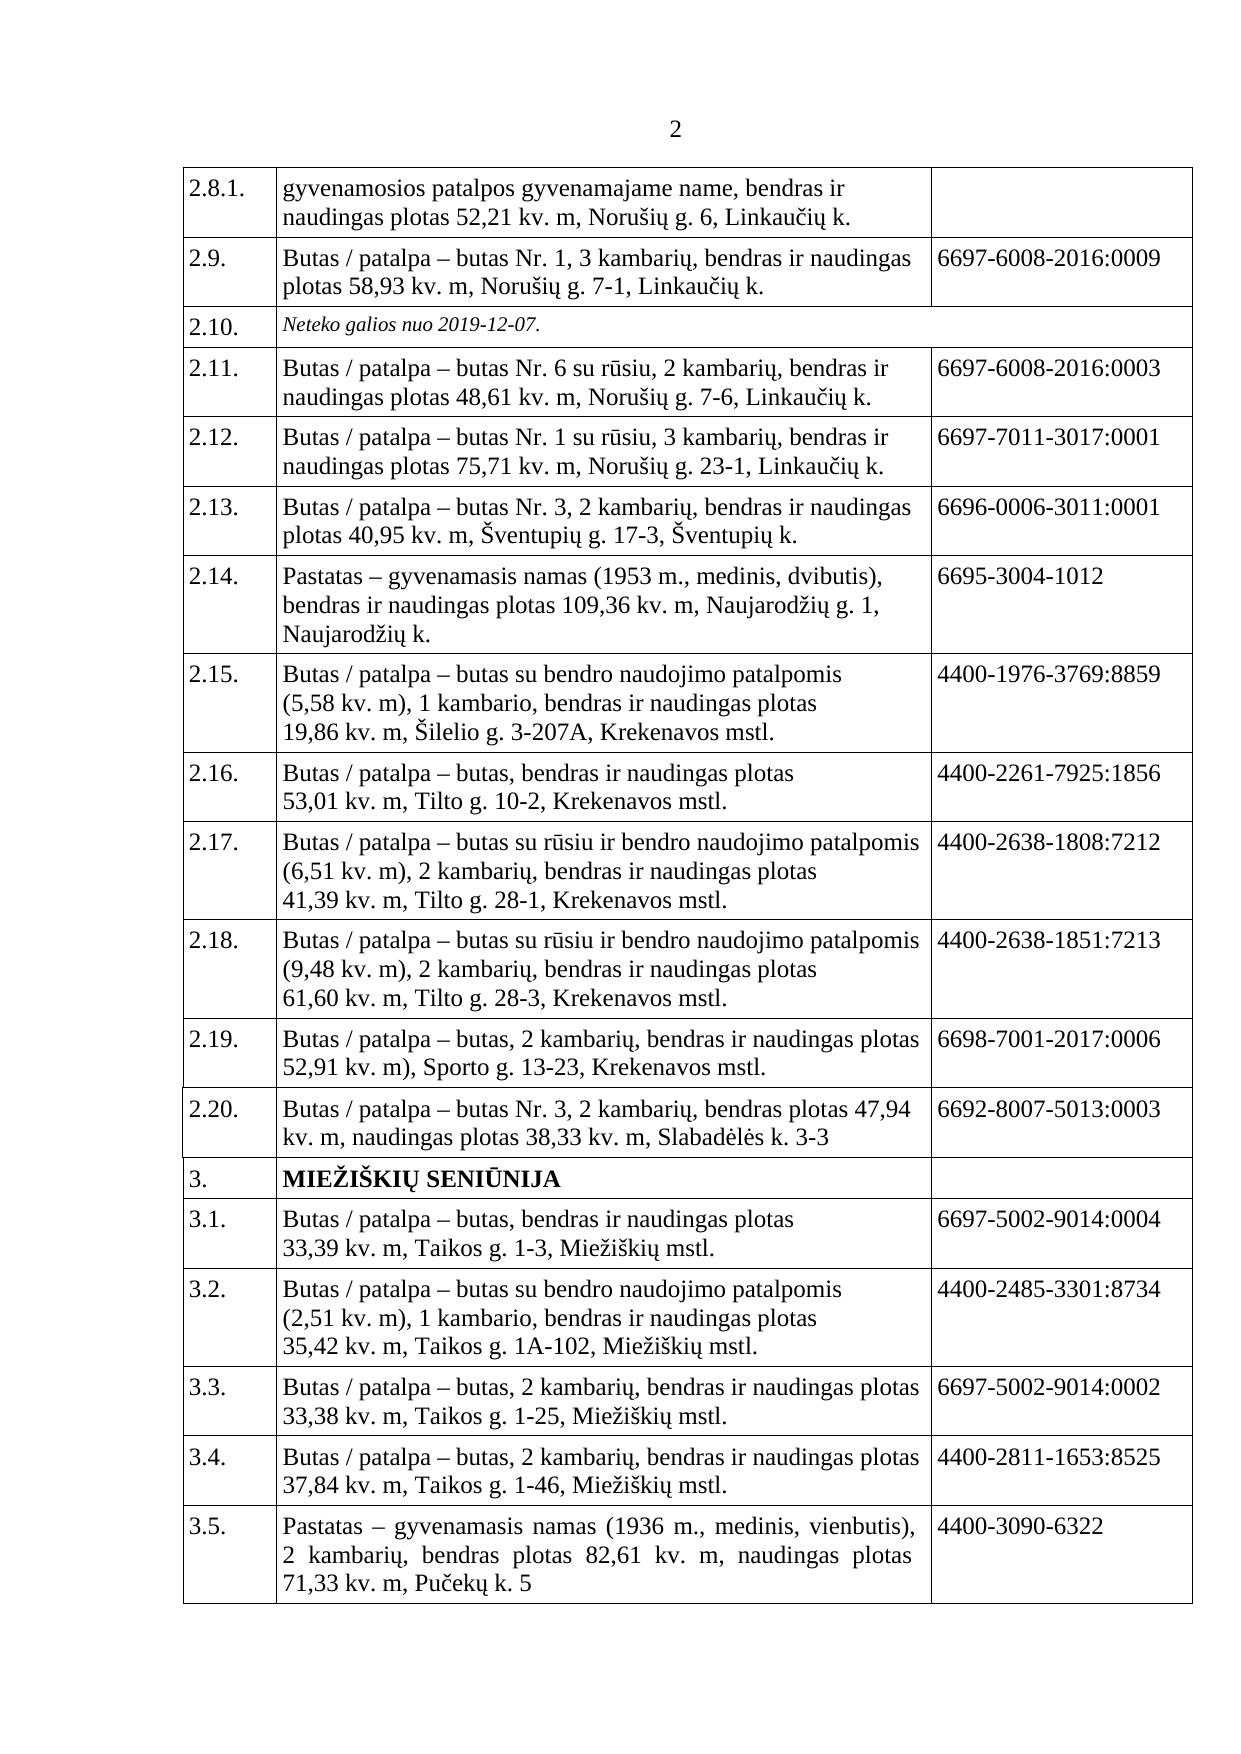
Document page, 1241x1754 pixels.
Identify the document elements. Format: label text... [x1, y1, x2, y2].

table_cell Butas / patalpa – butas su bendro naudojimo patalpomis (5,58 kv. m), 1 kambario, bendras ir naudingas plotas 19,86 kv. m, Šilelio g. 3-207A, Krekenavos mstl. [277, 654, 931, 751]
table_cell 2.13. [184, 487, 276, 555]
table_cell Butas / patalpa – butas su bendro naudojimo patalpomis (2,51 kv. m), 1 kambario, bendras ir naudingas plotas 35,42 kv. m, Taikos g. 1A-102, Miežiškių mstl. [277, 1269, 931, 1366]
table_cell 2.11. [184, 348, 276, 416]
table_cell 2.19. [184, 1019, 276, 1087]
table_cell 2.16. [184, 753, 276, 821]
table_cell Butas / patalpa – butas su rūsiu ir bendro naudojimo patalpomis (6,51 kv. m), 2 kambarių, bendras ir naudingas plotas 41,39 kv. m, Tilto g. 28-1, Krekenavos mstl. [277, 822, 931, 919]
table_cell 4400-2485-3301:8734 [932, 1269, 1192, 1366]
table_cell 2.12. [184, 417, 276, 486]
table_cell Butas / patalpa – butas, bendras ir naudingas plotas 33,39 kv. m, Taikos g. 1-3, Miežiškių mstl. [277, 1199, 931, 1268]
table_cell Pastatas – gyvenamasis namas (1936 m., medinis, vienbutis), 2 kambarių, bendras plotas 82,61 kv. m, naudingas plotas 71,33 kv. m, Pučekų k. 5 [277, 1506, 931, 1603]
table_cell gyvenamosios patalpos gyvenamajame name, bendras ir naudingas plotas 52,21 kv. m, Norušių g. 6, Linkaučių k. [277, 168, 931, 236]
table_cell 6697-7011-3017:0001 [932, 417, 1192, 486]
table_cell Pastatas – gyvenamasis namas (1953 m., medinis, dvibutis), bendras ir naudingas plotas 109,36 kv. m, Naujarodžių g. 1, Naujarodžių k. [277, 556, 931, 653]
table_cell 6692-8007-5013:0003 [932, 1088, 1192, 1157]
table_cell Butas / patalpa – butas Nr. 3, 2 kambarių, bendras plotas 47,94 kv. m, naudingas plotas 38,33 kv. m, Slabadėlės k. 3-3 [277, 1088, 931, 1157]
table_cell 2.9. [184, 238, 276, 306]
table_cell 4400-2638-1808:7212 [932, 822, 1192, 919]
table_cell 2.8.1. [184, 168, 276, 236]
table_cell Butas / patalpa – butas su rūsiu ir bendro naudojimo patalpomis (9,48 kv. m), 2 kambarių, bendras ir naudingas plotas 61,60 kv. m, Tilto g. 28-3, Krekenavos mstl. [277, 920, 931, 1017]
table_cell 3.3. [184, 1367, 276, 1435]
table_cell 2.14. [184, 556, 276, 653]
table_cell 6698-7001-2017:0006 [932, 1019, 1192, 1087]
table_cell 3.4. [184, 1436, 276, 1505]
table_cell 6697-6008-2016:0009 [932, 238, 1192, 306]
table_cell [932, 168, 1192, 236]
table_cell Butas / patalpa – butas, 2 kambarių, bendras ir naudingas plotas 37,84 kv. m, Taikos g. 1-46, Miežiškių mstl. [277, 1436, 931, 1505]
table_cell Butas / patalpa – butas Nr. 1, 3 kambarių, bendras ir naudingas plotas 58,93 kv. m, Norušių g. 7-1, Linkaučių k. [277, 238, 931, 306]
table_cell Butas / patalpa – butas, 2 kambarių, bendras ir naudingas plotas 52,91 kv. m), Sporto g. 13-23, Krekenavos mstl. [277, 1019, 931, 1087]
table_cell 6697-5002-9014:0002 [932, 1367, 1192, 1435]
table_cell Butas / patalpa – butas Nr. 6 su rūsiu, 2 kambarių, bendras ir naudingas plotas 48,61 kv. m, Norušių g. 7-6, Linkaučių k. [277, 348, 931, 416]
table_cell 2.10. [184, 307, 276, 347]
table_cell Butas / patalpa – butas, bendras ir naudingas plotas 53,01 kv. m, Tilto g. 10-2, Krekenavos mstl. [277, 753, 931, 821]
table_cell [932, 1158, 1192, 1198]
table_cell 4400-1976-3769:8859 [932, 654, 1192, 751]
table_cell 4400-2261-7925:1856 [932, 753, 1192, 821]
table_cell 6697-6008-2016:0003 [932, 348, 1192, 416]
table_cell 6696-0006-3011:0001 [932, 487, 1192, 555]
table_cell 4400-2638-1851:7213 [932, 920, 1192, 1017]
table_cell 4400-2811-1653:8525 [932, 1436, 1192, 1505]
table_cell 3. [184, 1158, 276, 1198]
table_cell 3.2. [184, 1269, 276, 1366]
table_cell 2.15. [184, 654, 276, 751]
table_cell 6697-5002-9014:0004 [932, 1199, 1192, 1268]
table_cell Neteko galios nuo 2019-12-07. [277, 307, 1192, 347]
table_cell Butas / patalpa – butas Nr. 1 su rūsiu, 3 kambarių, bendras ir naudingas plotas 75,71 kv. m, Norušių g. 23-1, Linkaučių k. [277, 417, 931, 486]
table_cell 2.17. [184, 822, 276, 919]
table_cell Butas / patalpa – butas, 2 kambarių, bendras ir naudingas plotas 33,38 kv. m, Taikos g. 1-25, Miežiškių mstl. [277, 1367, 931, 1435]
table_cell 2.18. [184, 920, 276, 1017]
table_cell 3.1. [184, 1199, 276, 1268]
table_cell 6695-3004-1012 [932, 556, 1192, 653]
table_cell 3.5. [184, 1506, 276, 1603]
table_cell MIEŽIŠKIŲ SENIŪNIJA [277, 1158, 931, 1198]
table_cell 2.20. [183, 1088, 276, 1157]
table_cell 4400-3090-6322 [932, 1506, 1192, 1603]
table_cell Butas / patalpa – butas Nr. 3, 2 kambarių, bendras ir naudingas plotas 40,95 kv. m, Šventupių g. 17-3, Šventupių k. [277, 487, 931, 555]
